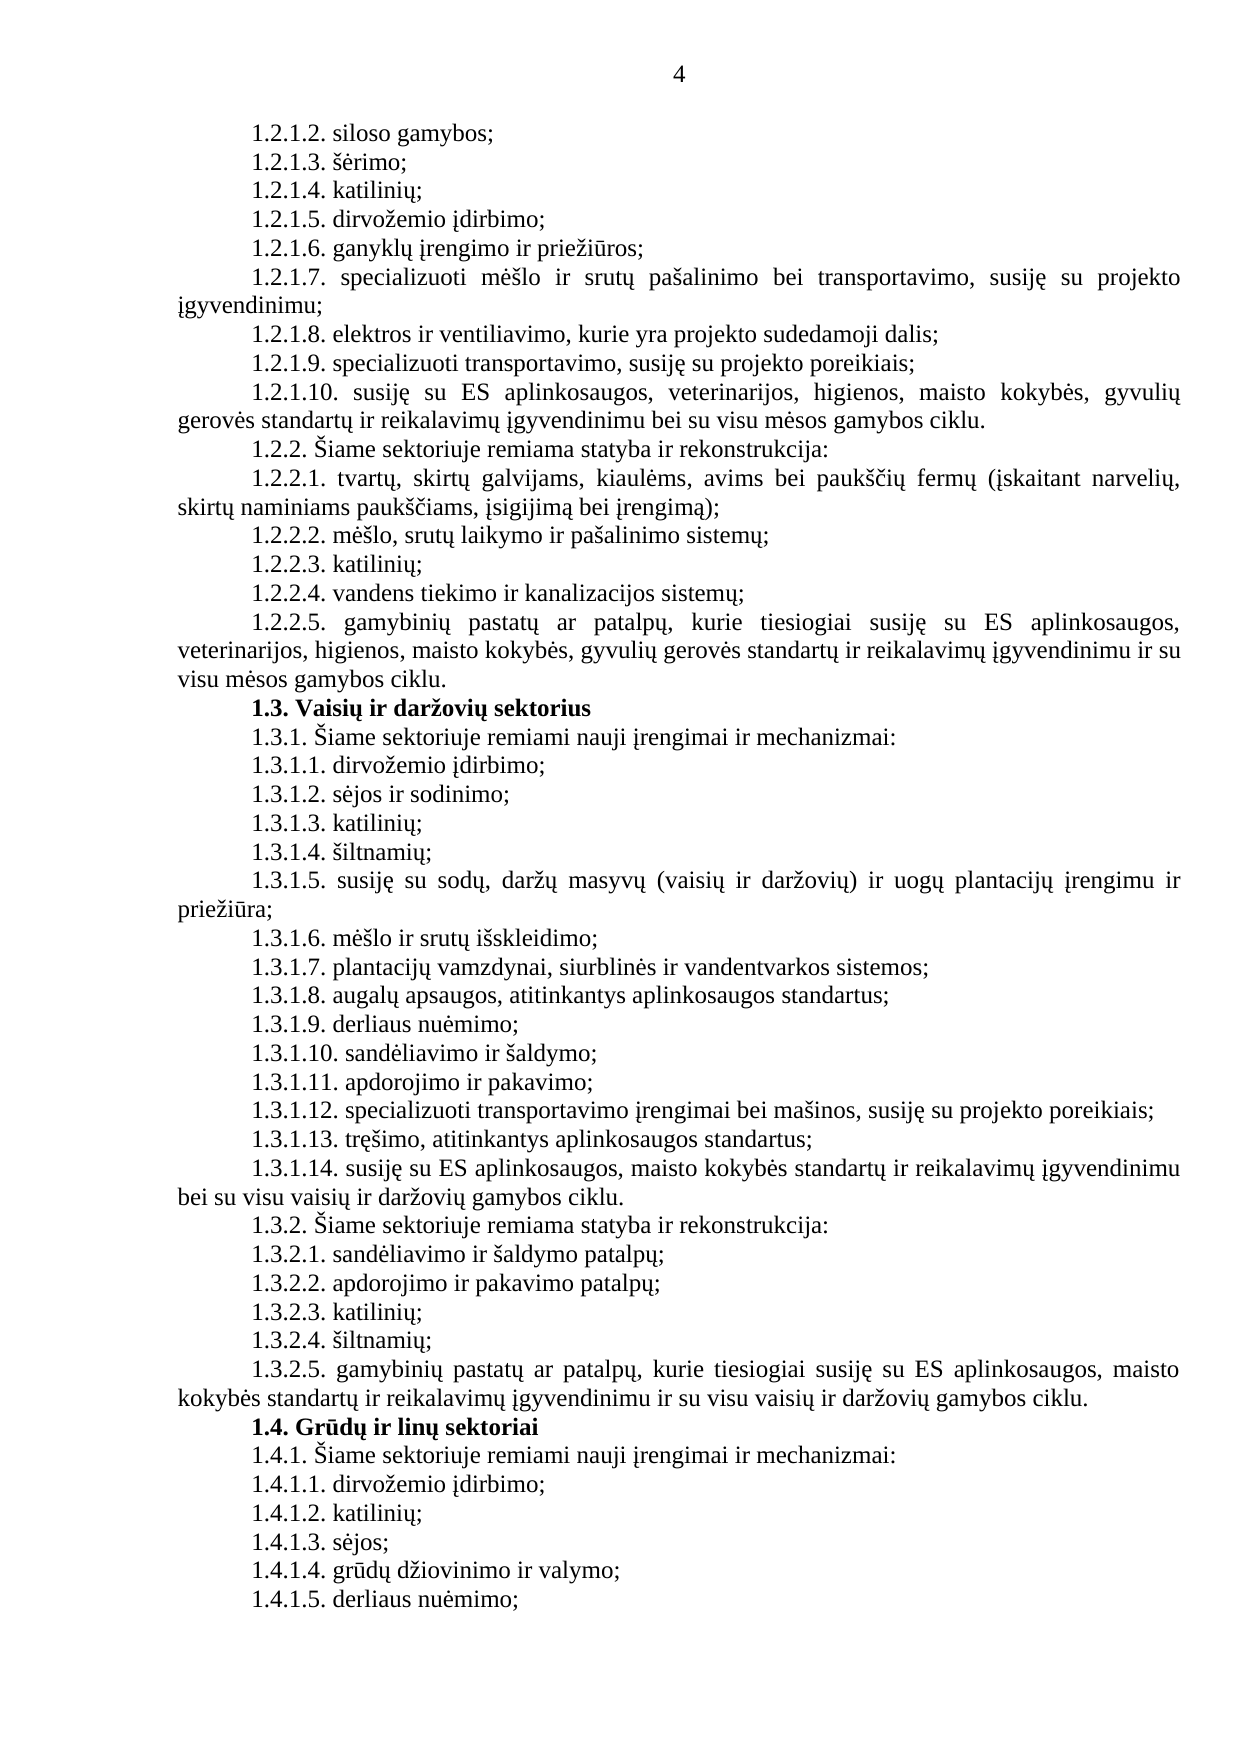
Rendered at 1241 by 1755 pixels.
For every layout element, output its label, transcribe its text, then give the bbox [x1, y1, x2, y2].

text 1.4.1.5. derliaus nuėmimo; [177, 1584, 1181, 1613]
text 1.3. Vaisių ir daržovių sektorius [177, 693, 1181, 722]
text 1.4.1.3. sėjos; [177, 1527, 1181, 1556]
text 1.2.1.8. elektros ir ventiliavimo, kurie yra projekto sudedamoji dalis; [177, 319, 1181, 348]
text 1.3.2.4. šiltnamių; [177, 1326, 1181, 1354]
text 1.3.1.13. tręšimo, atitinkantys aplinkosaugos standartus; [177, 1124, 1181, 1153]
text 1.2.1.3. šėrimo; [177, 147, 1181, 176]
text 1.3.2.1. sandėliavimo ir šaldymo patalpų; [177, 1239, 1181, 1268]
text 1.3.1.14. susiję su ES aplinkosaugos, maisto kokybės standartų ir reikalavimų įgyvendinimu bei su visu vaisių ir daržovių gamybos ciklu. [177, 1153, 1181, 1211]
text 1.4.1.2. katilinių; [177, 1498, 1181, 1527]
text 1.2.2.2. mėšlo, srutų laikymo ir pašalinimo sistemų; [177, 521, 1181, 549]
text 1.2.1.10. susiję su ES aplinkosaugos, veterinarijos, higienos, maisto kokybės, gyvulių gerovės standartų ir reikalavimų įgyvendinimu bei su visu mėsos gamybos ciklu. [177, 377, 1181, 434]
text 1.2.1.4. katilinių; [177, 176, 1181, 204]
text 1.3.1.9. derliaus nuėmimo; [177, 1009, 1181, 1038]
text 1.3.2.2. apdorojimo ir pakavimo patalpų; [177, 1268, 1181, 1297]
text 1.3.1.3. katilinių; [177, 808, 1181, 837]
text 1.3.1.5. susiję su sodų, daržų masyvų (vaisių ir daržovių) ir uogų plantacijų įrengimu ir priežiūra; [177, 866, 1181, 923]
text 1.2.1.5. dirvožemio įdirbimo; [177, 204, 1181, 233]
text 1.2.1.7. specializuoti mėšlo ir srutų pašalinimo bei transportavimo, susiję su projekto įgyvendinimu; [177, 262, 1181, 319]
text 1.3.2.3. katilinių; [177, 1297, 1181, 1326]
text 1.4.1. Šiame sektoriuje remiami nauji įrengimai ir mechanizmai: [177, 1441, 1181, 1469]
text 1.3.2. Šiame sektoriuje remiama statyba ir rekonstrukcija: [177, 1211, 1181, 1239]
text 1.2.2.1. tvartų, skirtų galvijams, kiaulėms, avims bei paukščių fermų (įskaitant narvelių, skirtų naminiams paukščiams, įsigijimą bei įrengimą); [177, 463, 1181, 521]
text 1.3.1.4. šiltnamių; [177, 837, 1181, 866]
text 1.3.1.11. apdorojimo ir pakavimo; [177, 1067, 1181, 1096]
text 1.4.1.1. dirvožemio įdirbimo; [177, 1469, 1181, 1498]
text 1.2.2.3. katilinių; [177, 549, 1181, 578]
text 1.3.1.1. dirvožemio įdirbimo; [177, 751, 1181, 779]
text 1.2.1.9. specializuoti transportavimo, susiję su projekto poreikiais; [177, 348, 1181, 377]
text 1.4.1.4. grūdų džiovinimo ir valymo; [177, 1556, 1181, 1584]
text 1.3.1.8. augalų apsaugos, atitinkantys aplinkosaugos standartus; [177, 981, 1181, 1009]
text 1.3.1.7. plantacijų vamzdynai, siurblinės ir vandentvarkos sistemos; [177, 952, 1181, 981]
text 1.2.2.4. vandens tiekimo ir kanalizacijos sistemų; [177, 578, 1181, 607]
text 1.2.1.6. ganyklų įrengimo ir priežiūros; [177, 233, 1181, 262]
text 1.3.1.2. sėjos ir sodinimo; [177, 779, 1181, 808]
text 1.3.1.10. sandėliavimo ir šaldymo; [177, 1038, 1181, 1067]
text 1.3.1.6. mėšlo ir srutų išskleidimo; [177, 923, 1181, 952]
text 1.2.1.2. siloso gamybos; [177, 118, 1181, 147]
text 1.3.1. Šiame sektoriuje remiami nauji įrengimai ir mechanizmai: [177, 722, 1181, 751]
text 1.3.1.12. specializuoti transportavimo įrengimai bei mašinos, susiję su projekto poreikiais; [177, 1096, 1181, 1124]
text 1.2.2.5. gamybinių pastatų ar patalpų, kurie tiesiogiai susiję su ES aplinkosaugos, veterinarijos, higienos, maisto kokybės, gyvulių gerovės standartų ir reikalavimų įgyvendinimu ir su visu mėsos gamybos ciklu. [177, 607, 1181, 693]
text 1.4. Grūdų ir linų sektoriai [177, 1412, 1181, 1441]
text 1.3.2.5. gamybinių pastatų ar patalpų, kurie tiesiogiai susiję su ES aplinkosaugos, maisto kokybės standartų ir reikalavimų įgyvendinimu ir su visu vaisių ir daržovių gamybos ciklu. [177, 1354, 1181, 1412]
text 1.2.2. Šiame sektoriuje remiama statyba ir rekonstrukcija: [177, 434, 1181, 463]
